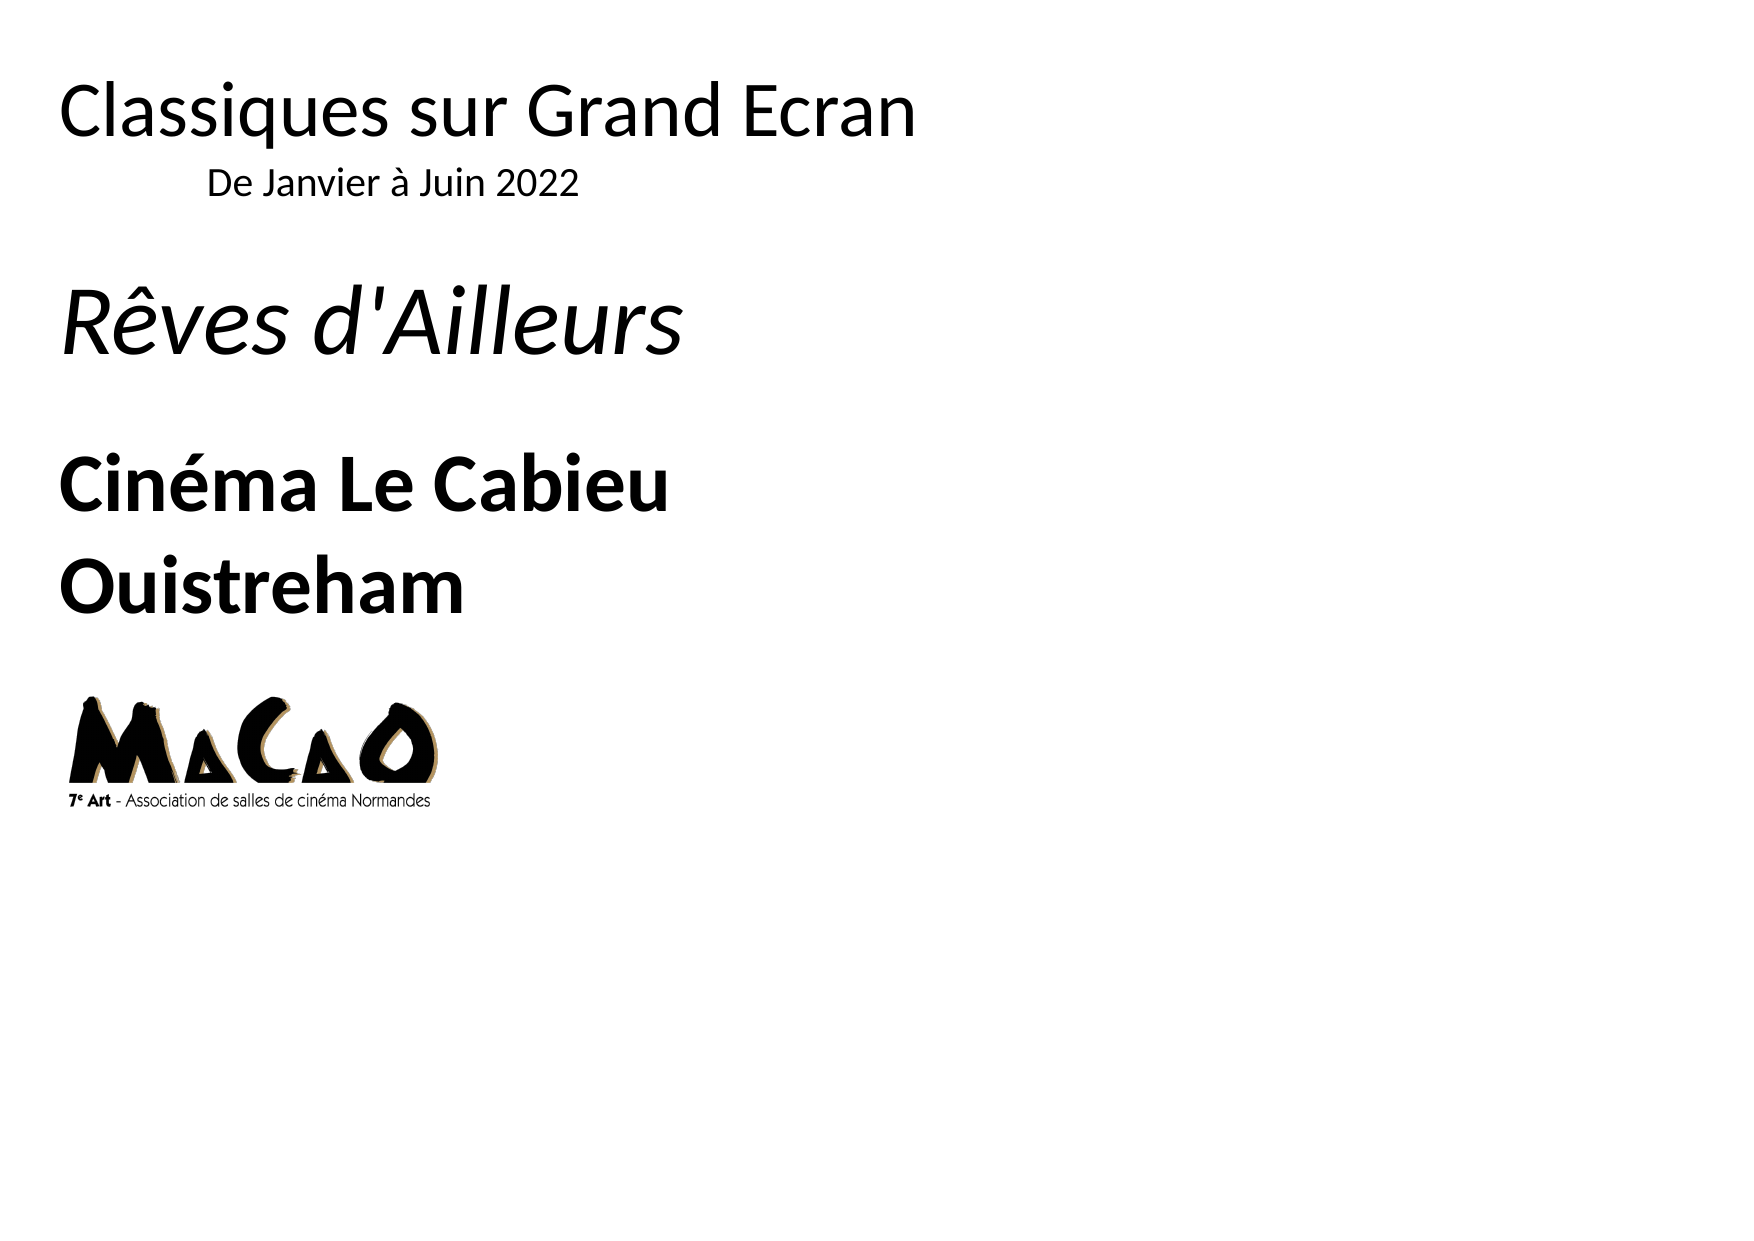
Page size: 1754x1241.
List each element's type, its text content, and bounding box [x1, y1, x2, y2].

text De Janvier à Juin 2022 [59, 156, 1695, 207]
text Classiques sur Grand Ecran [59, 59, 1695, 156]
text Cinéma Le Cabieu [59, 430, 1695, 532]
text Ouistreham [59, 532, 1695, 634]
picture [59, 684, 450, 817]
text Rêves d'Ailleurs [59, 257, 1695, 379]
